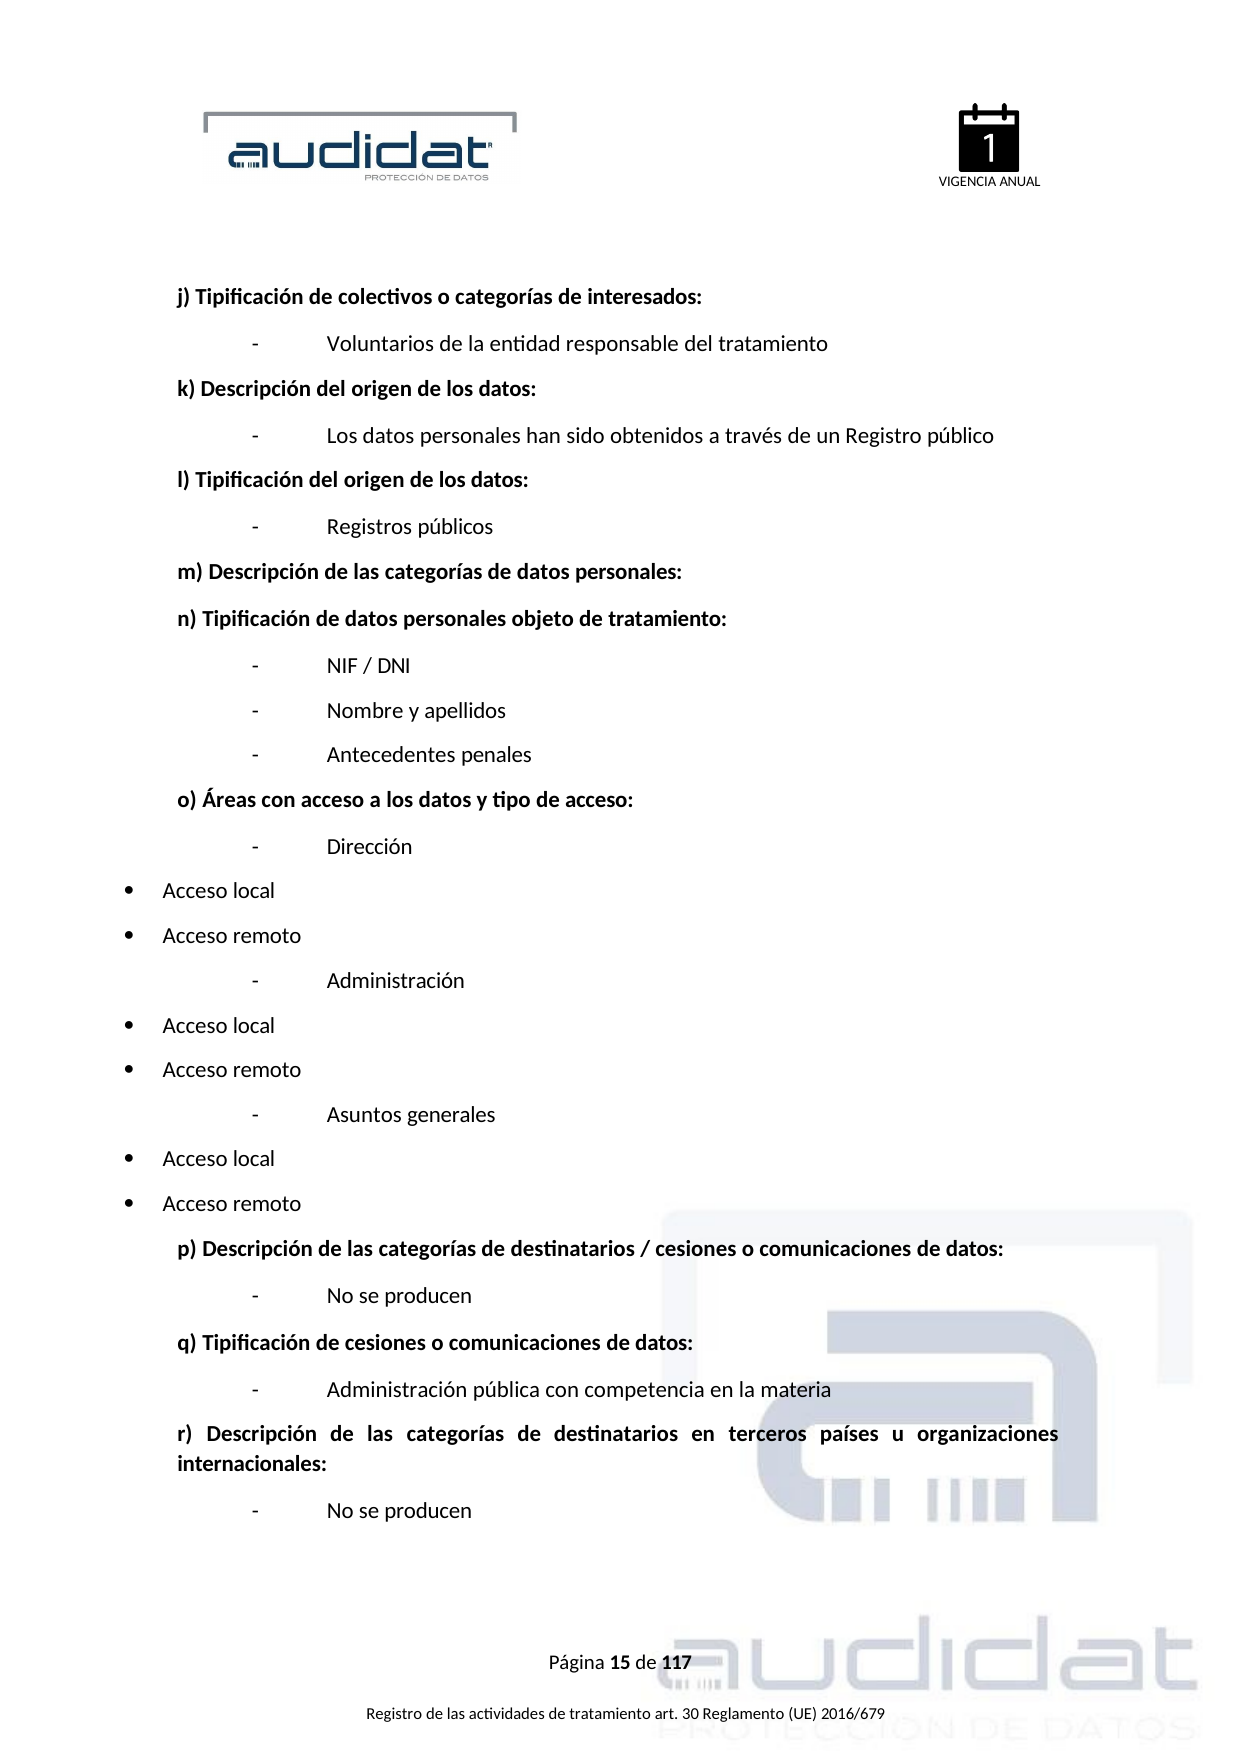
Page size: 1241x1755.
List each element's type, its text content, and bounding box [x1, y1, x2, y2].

list Acceso remoto [125, 921, 1226, 949]
list Registros públicos [252, 512, 1226, 540]
list Acceso local [125, 1011, 1226, 1039]
list NIF / DNI [252, 651, 1226, 679]
list Nombre y apellidos [252, 696, 1226, 724]
list Dirección [252, 832, 1226, 860]
list Tipificación de datos personales objeto de tratamiento: [177, 604, 1226, 632]
list [1215, 1496, 1226, 1524]
list Tipificación del origen de los datos: [177, 465, 1226, 493]
list Acceso local [125, 877, 1226, 904]
list Administración pública con competencia en la materia [252, 1375, 640, 1403]
list Descripción de las categorías de datos personales: [177, 557, 1226, 585]
list Descripción del origen de los datos: [177, 374, 1226, 402]
list Los datos personales han sido obtenidos a través de un Registro público [252, 421, 1226, 449]
list Tipificación de colectivos o categorías de interesados: [177, 282, 1226, 310]
list Asuntos generales [252, 1100, 1226, 1128]
text Página 15 de 117 [163, 1649, 640, 1675]
list No se producen [252, 1496, 640, 1524]
list [1215, 1281, 1226, 1309]
list Descripción de las categorías de destinatarios en terceros países u organizaciones internacionales: [177, 1419, 640, 1477]
list Acceso remoto [125, 1055, 1226, 1083]
list No se producen [252, 1281, 640, 1309]
text Registro de las actividades de tratamiento art. 30 Reglamento (UE) 2016/679 [366, 1703, 640, 1724]
list Descripción de las categorías de destinatarios / cesiones o comunicaciones de datos: [177, 1234, 640, 1262]
list Administración [252, 966, 1226, 994]
list Tipificación de cesiones o comunicaciones de datos: [177, 1328, 640, 1356]
list Voluntarios de la entidad responsable del tratamiento [252, 329, 1226, 357]
list Acceso remoto [125, 1189, 1226, 1217]
list Acceso local [125, 1144, 1226, 1172]
list Antecedentes penales [252, 740, 1226, 768]
list Áreas con acceso a los datos y tipo de acceso: [177, 785, 1226, 813]
